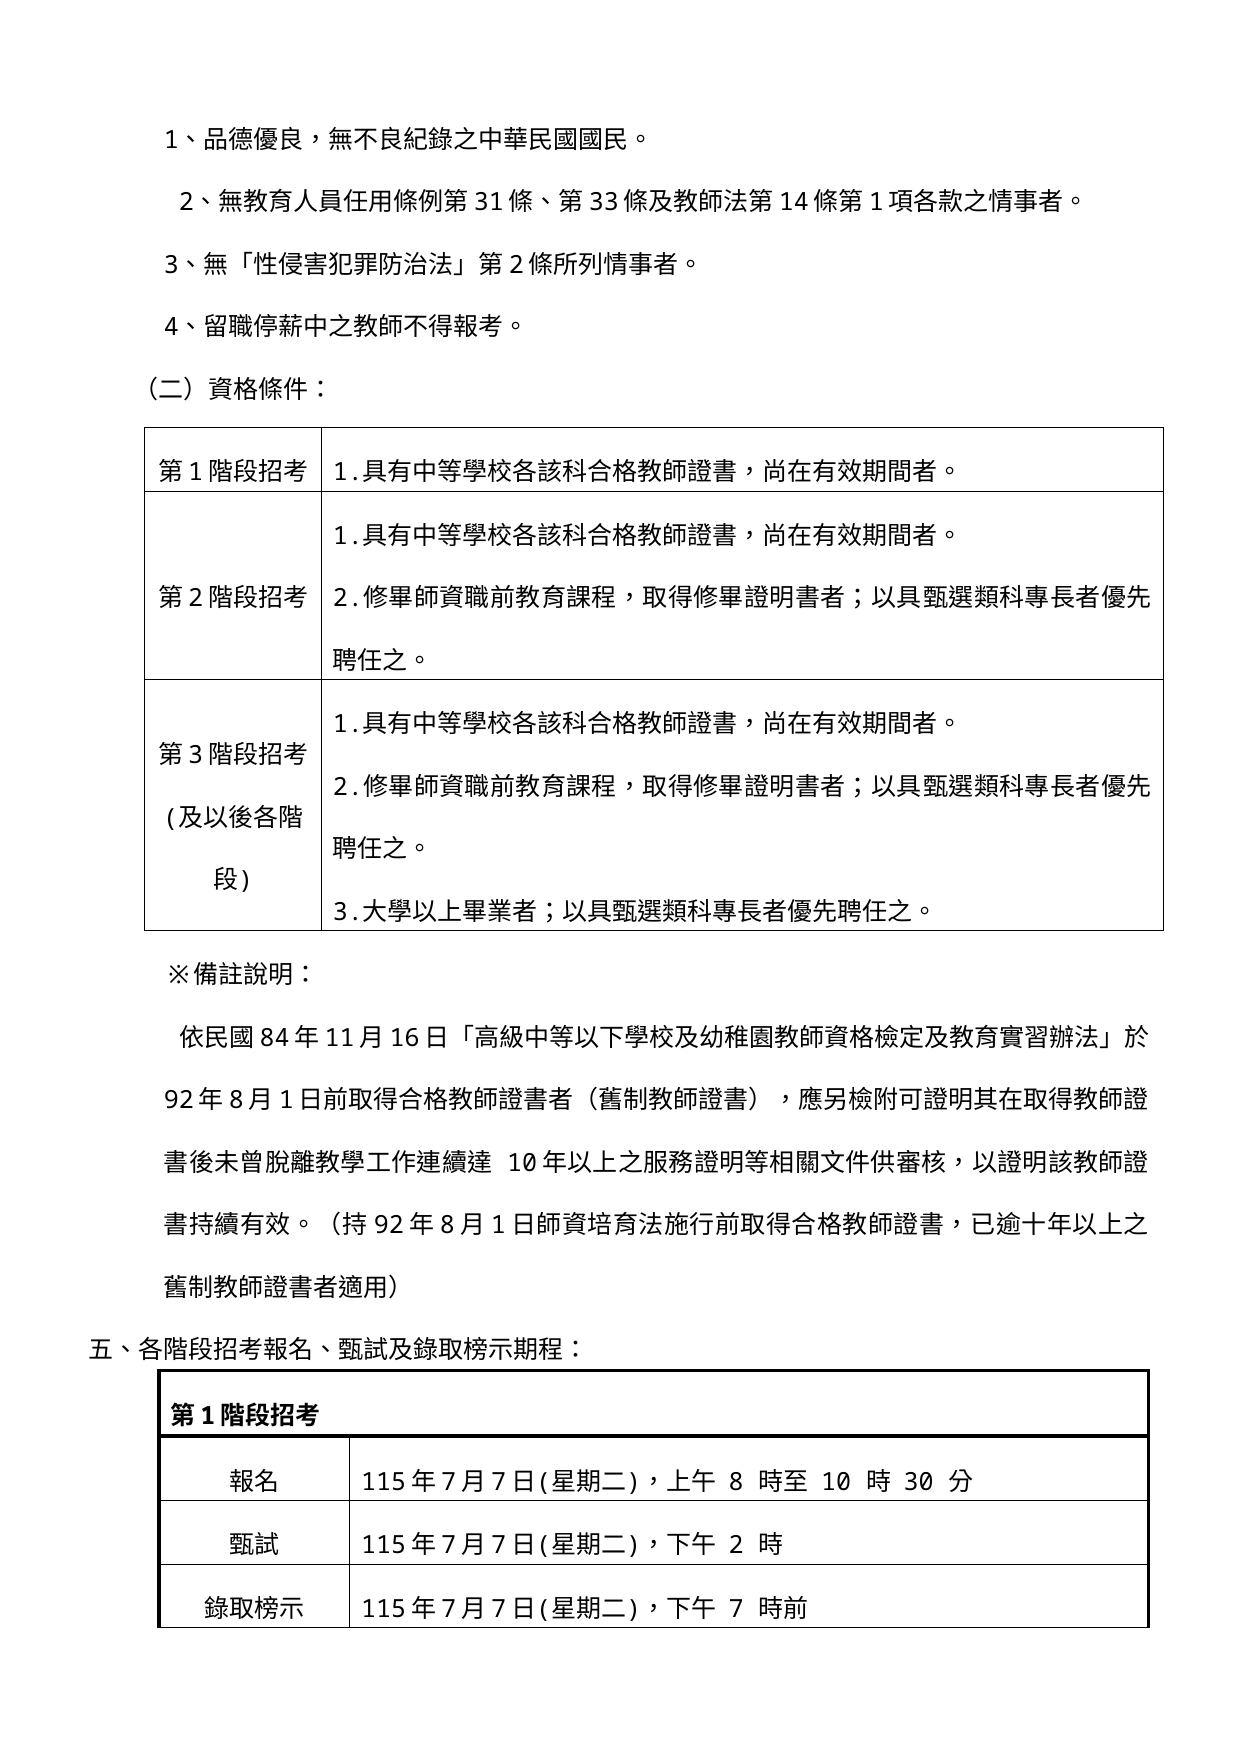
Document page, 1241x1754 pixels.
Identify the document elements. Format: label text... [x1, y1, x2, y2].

table_header 第1階段招考 [161, 1372, 1147, 1434]
table_cell 1.具有中等學校各該科合格教師證書，尚在有效期間者。 2.修畢師資職前教育課程，取得修畢證明書者；以具甄選類科專長者優先聘任之。 [322, 492, 1163, 679]
text 3、無「性侵害犯罪防治法」第2條所列情事者。 [89, 221, 1152, 283]
text 依民國84年11月16日「高級中等以下學校及幼稚園教師資格檢定及教育實習辦法」於92年8月1日前取得合格教師證書者（舊制教師證書），應另檢附可證明其在取得教師證書後未曾脫離教學工作連續達 10年以上之服務證明等相關文件供審核，以證明該教師證書持續有效。（持92年8月1日師資培育法施行前取得合格教師證書，已逾十年以上之舊制教師證書者適用） [89, 994, 1152, 1306]
text 1、品德優良，無不良紀錄之中華民國國民。 [89, 96, 1152, 158]
table_cell 第3階段招考(及以後各階段) [145, 680, 321, 930]
text 五、各階段招考報名、甄試及錄取榜示期程： [89, 1306, 1152, 1369]
table_cell 甄試 [161, 1501, 349, 1563]
text 2、無教育人員任用條例第31條、第33條及教師法第14條第1項各款之情事者。 [89, 158, 1152, 221]
table_cell 115年7月7日(星期二)，下午 2 時 [350, 1501, 1147, 1563]
table_cell 第2階段招考 [145, 492, 321, 679]
table_cell 報名 [161, 1438, 349, 1500]
table_header 第1階段招考 [145, 428, 321, 491]
text ※備註說明： [164, 931, 1152, 994]
table_cell 115年7月7日(星期二)，上午 8 時至 10 時 30 分 [350, 1438, 1147, 1500]
table_header 1.具有中等學校各該科合格教師證書，尚在有效期間者。 [322, 428, 1163, 491]
text 4、留職停薪中之教師不得報考。 [89, 283, 1152, 346]
text （二）資格條件： [89, 346, 1152, 408]
table_cell 1.具有中等學校各該科合格教師證書，尚在有效期間者。 2.修畢師資職前教育課程，取得修畢證明書者；以具甄選類科專長者優先聘任之。 3.大學以上畢業者；以具甄選類科專長者優先聘任之。 [322, 680, 1163, 930]
table_cell 錄取榜示 [161, 1565, 349, 1627]
table_cell 115年7月7日(星期二)，下午 7 時前 [350, 1565, 1147, 1627]
